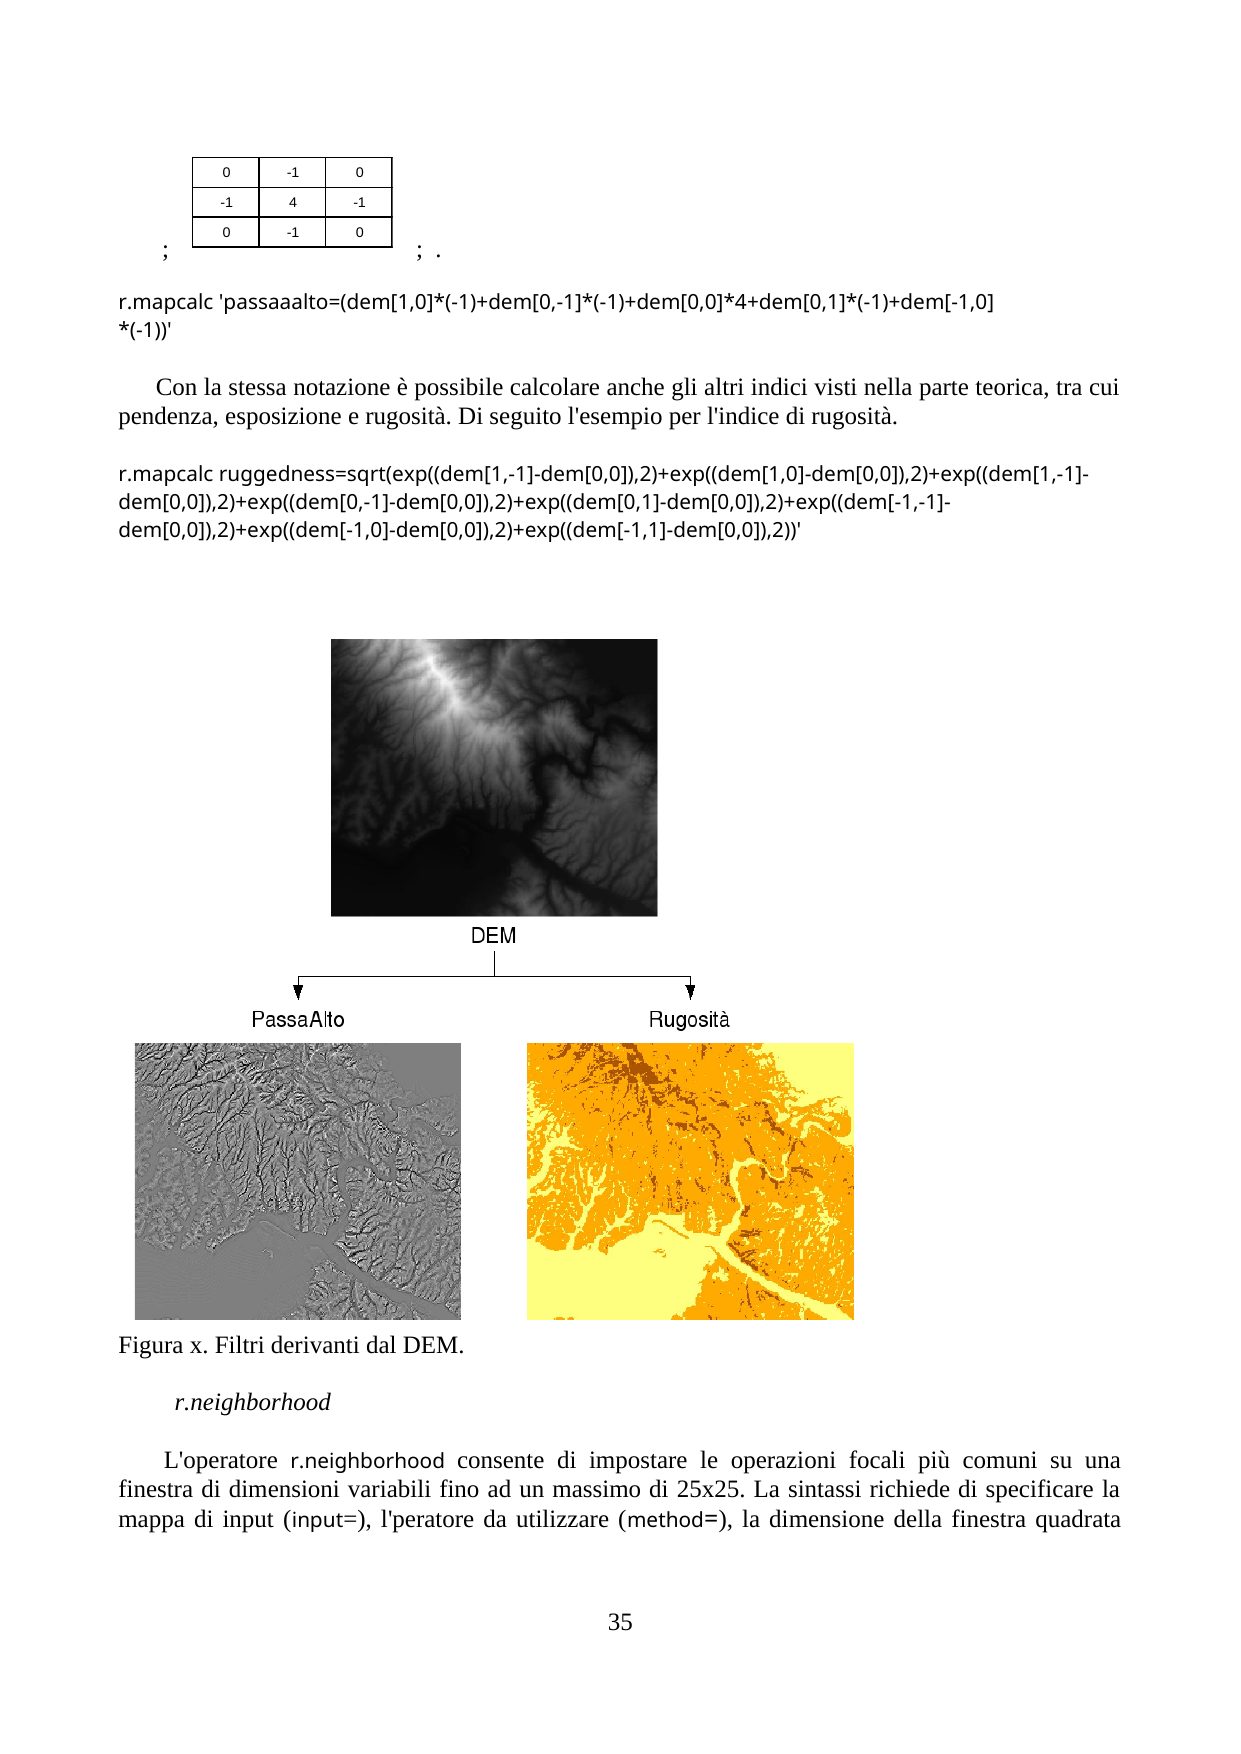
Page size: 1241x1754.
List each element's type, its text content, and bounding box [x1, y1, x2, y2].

text r.neighborhood [118, 1387, 1122, 1416]
text r.mapcalc 'passaaalto=(dem[1,0]*(-1)+dem[0,-1]*(-1)+dem[0,0]*4+dem[0,1]*(-1)+dem[-1,0] [118, 287, 1122, 315]
picture [134, 639, 855, 1321]
text r.mapcalc ruggedness=sqrt(exp((dem[1,-1]-dem[0,0]),2)+exp((dem[1,0]-dem[0,0]),2)+exp((dem[1,-1]-dem[0,0]),2)+exp((dem[0,-1]-dem[0,0]),2)+exp((dem[0,1]-dem[0,0]),2)+exp((dem[-1,-1]-dem[0,0]),2)+exp((dem[-1,0]-dem[0,0]),2)+exp((dem[-1,1]-dem[0,0]),2))' [118, 459, 1122, 544]
text *(-1))' [118, 315, 1122, 344]
text ; ; . [118, 148, 1122, 263]
text Con la stessa notazione è possibile calcolare anche gli altri indici visti nella parte teorica, tra cui pendenza, esposizione e rugosità. Di seguito l'esempio per l'indice di rugosità. [118, 372, 1122, 430]
text Figura x. Filtri derivanti dal DEM. [118, 1330, 1122, 1358]
text L'operatore r.neighborhood consente di impostare le operazioni focali più comuni su una finestra di dimensioni variabili fino ad un massimo di 25x25. La sintassi richiede di specificare la mappa di input (input=), l'peratore da utilizzare (method=), la dimensione della finestra quadrata [118, 1445, 1122, 1533]
